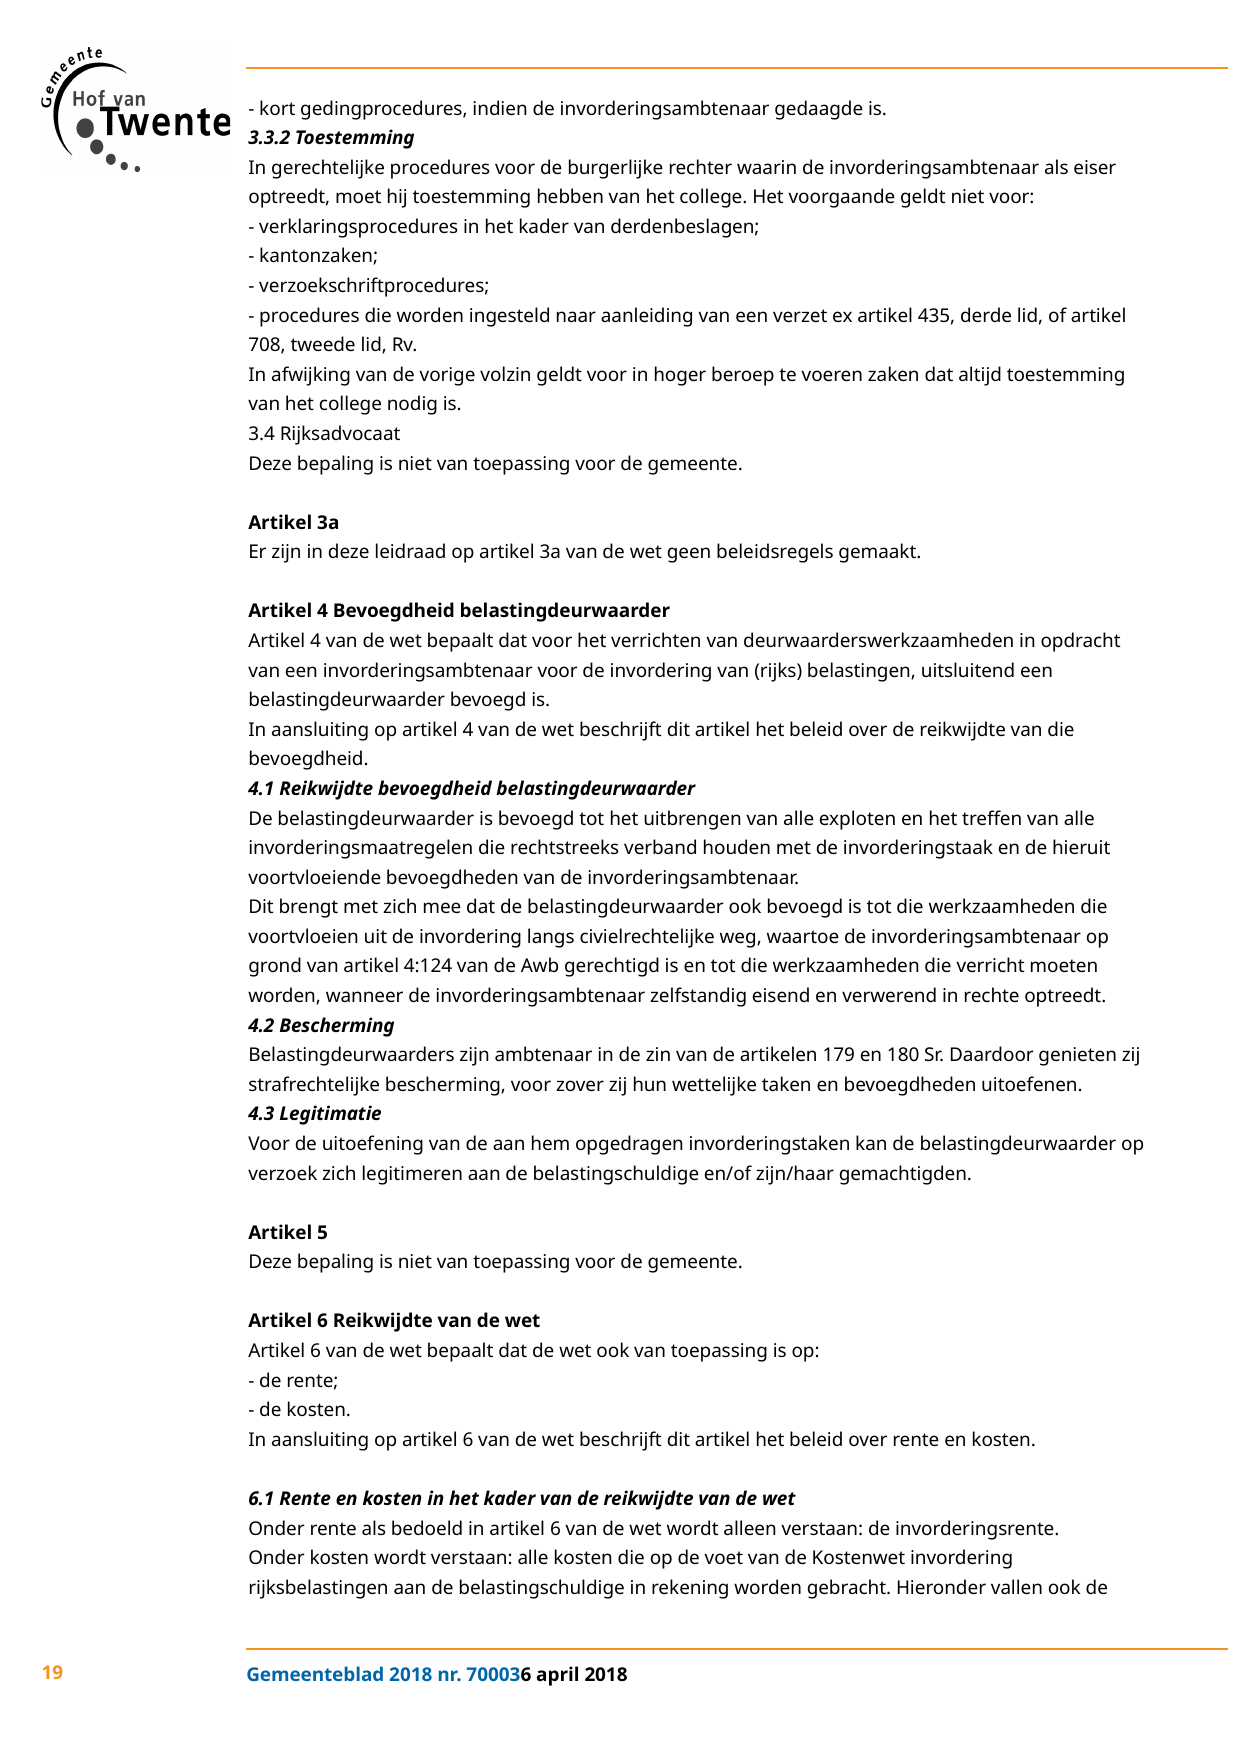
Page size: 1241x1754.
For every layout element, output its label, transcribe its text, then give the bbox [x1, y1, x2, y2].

text 3.4 Rijksadvocaat [248, 420, 1152, 446]
text Er zijn in deze leidraad op artikel 3a van de wet geen beleidsregels gemaakt. [248, 538, 1152, 564]
text 4.2 Bescherming [248, 1012, 1152, 1038]
text 6.1 Rente en kosten in het kader van de reikwijdte van de wet [248, 1485, 1152, 1511]
text Artikel 6 van de wet bepaalt dat de wet ook van toepassing is op: [248, 1337, 1152, 1363]
text In aansluiting op artikel 6 van de wet beschrijft dit artikel het beleid over rente en kosten. [248, 1426, 1152, 1452]
picture [41, 47, 231, 172]
text Dit brengt met zich mee dat de belastingdeurwaarder ook bevoegd is tot die werkzaamheden die voortvloeien uit de invordering langs civielrechtelijke weg, waartoe de invorderingsambtenaar op grond van artikel 4:124 van de Awb gerechtigd is en tot die werkzaamheden die verricht moeten worden, wanneer de invorderingsambtenaar zelfstandig eisend en verwerend in rechte optreedt. [248, 893, 1152, 1008]
text Belastingdeurwaarders zijn ambtenaar in de zin van de artikelen 179 en 180 Sr. Daardoor genieten zij strafrechtelijke bescherming, voor zover zij hun wettelijke taken en bevoegdheden uitoefenen. [248, 1041, 1152, 1097]
text 3.3.2 Toestemming [248, 124, 1152, 150]
text 4.3 Legitimatie [248, 1101, 1152, 1126]
text Artikel 6 Reikwijdte van de wet [248, 1308, 1152, 1333]
text Artikel 4 van de wet bepaalt dat voor het verrichten van deurwaarderswerkzaamheden in opdracht van een invorderingsambtenaar voor de invordering van (rijks) belastingen, uitsluitend een belastingdeurwaarder bevoegd is. [248, 627, 1152, 712]
text In aansluiting op artikel 4 van de wet beschrijft dit artikel het beleid over de reikwijdte van die bevoegdheid. [248, 716, 1152, 771]
text Artikel 3a [248, 509, 1152, 535]
text In afwijking van de vorige volzin geldt voor in hoger beroep te voeren zaken dat altijd toestemming van het college nodig is. [248, 361, 1152, 416]
text Deze bepaling is niet van toepassing voor de gemeente. [248, 1248, 1152, 1274]
text - de rente; [248, 1367, 1152, 1393]
text Onder rente als bedoeld in artikel 6 van de wet wordt alleen verstaan: de invorderingsrente. [248, 1515, 1152, 1541]
text 4.1 Reikwijdte bevoegdheid belastingdeurwaarder [248, 775, 1152, 801]
text - verklaringsprocedures in het kader van derdenbeslagen; [248, 213, 1152, 239]
text - verzoekschriftprocedures; [248, 272, 1152, 298]
text - de kosten. [248, 1396, 1152, 1422]
text Artikel 4 Bevoegdheid belastingdeurwaarder [248, 598, 1152, 623]
text - kort gedingprocedures, indien de invorderingsambtenaar gedaagde is. [248, 95, 1152, 121]
text Artikel 5 [248, 1219, 1152, 1245]
text In gerechtelijke procedures voor de burgerlijke rechter waarin de invorderingsambtenaar als eiser optreedt, moet hij toestemming hebben van het college. Het voorgaande geldt niet voor: [248, 154, 1152, 209]
text Voor de uitoefening van de aan hem opgedragen invorderingstaken kan de belastingdeurwaarder op verzoek zich legitimeren aan de belastingschuldige en/of zijn/haar gemachtigden. [248, 1130, 1152, 1186]
text De belastingdeurwaarder is bevoegd tot het uitbrengen van alle exploten en het treffen van alle invorderingsmaatregelen die rechtstreeks verband houden met de invorderingstaak en de hieruit voortvloeiende bevoegdheden van de invorderingsambtenaar. [248, 805, 1152, 890]
text - procedures die worden ingesteld naar aanleiding van een verzet ex artikel 435, derde lid, of artikel 708, tweede lid, Rv. [248, 302, 1152, 357]
text - kantonzaken; [248, 243, 1152, 268]
text Onder kosten wordt verstaan: alle kosten die op de voet van de Kostenwet invordering rijksbelastingen aan de belastingschuldige in rekening worden gebracht. Hieronder vallen ook de [248, 1544, 1152, 1600]
text Deze bepaling is niet van toepassing voor de gemeente. [248, 450, 1152, 476]
